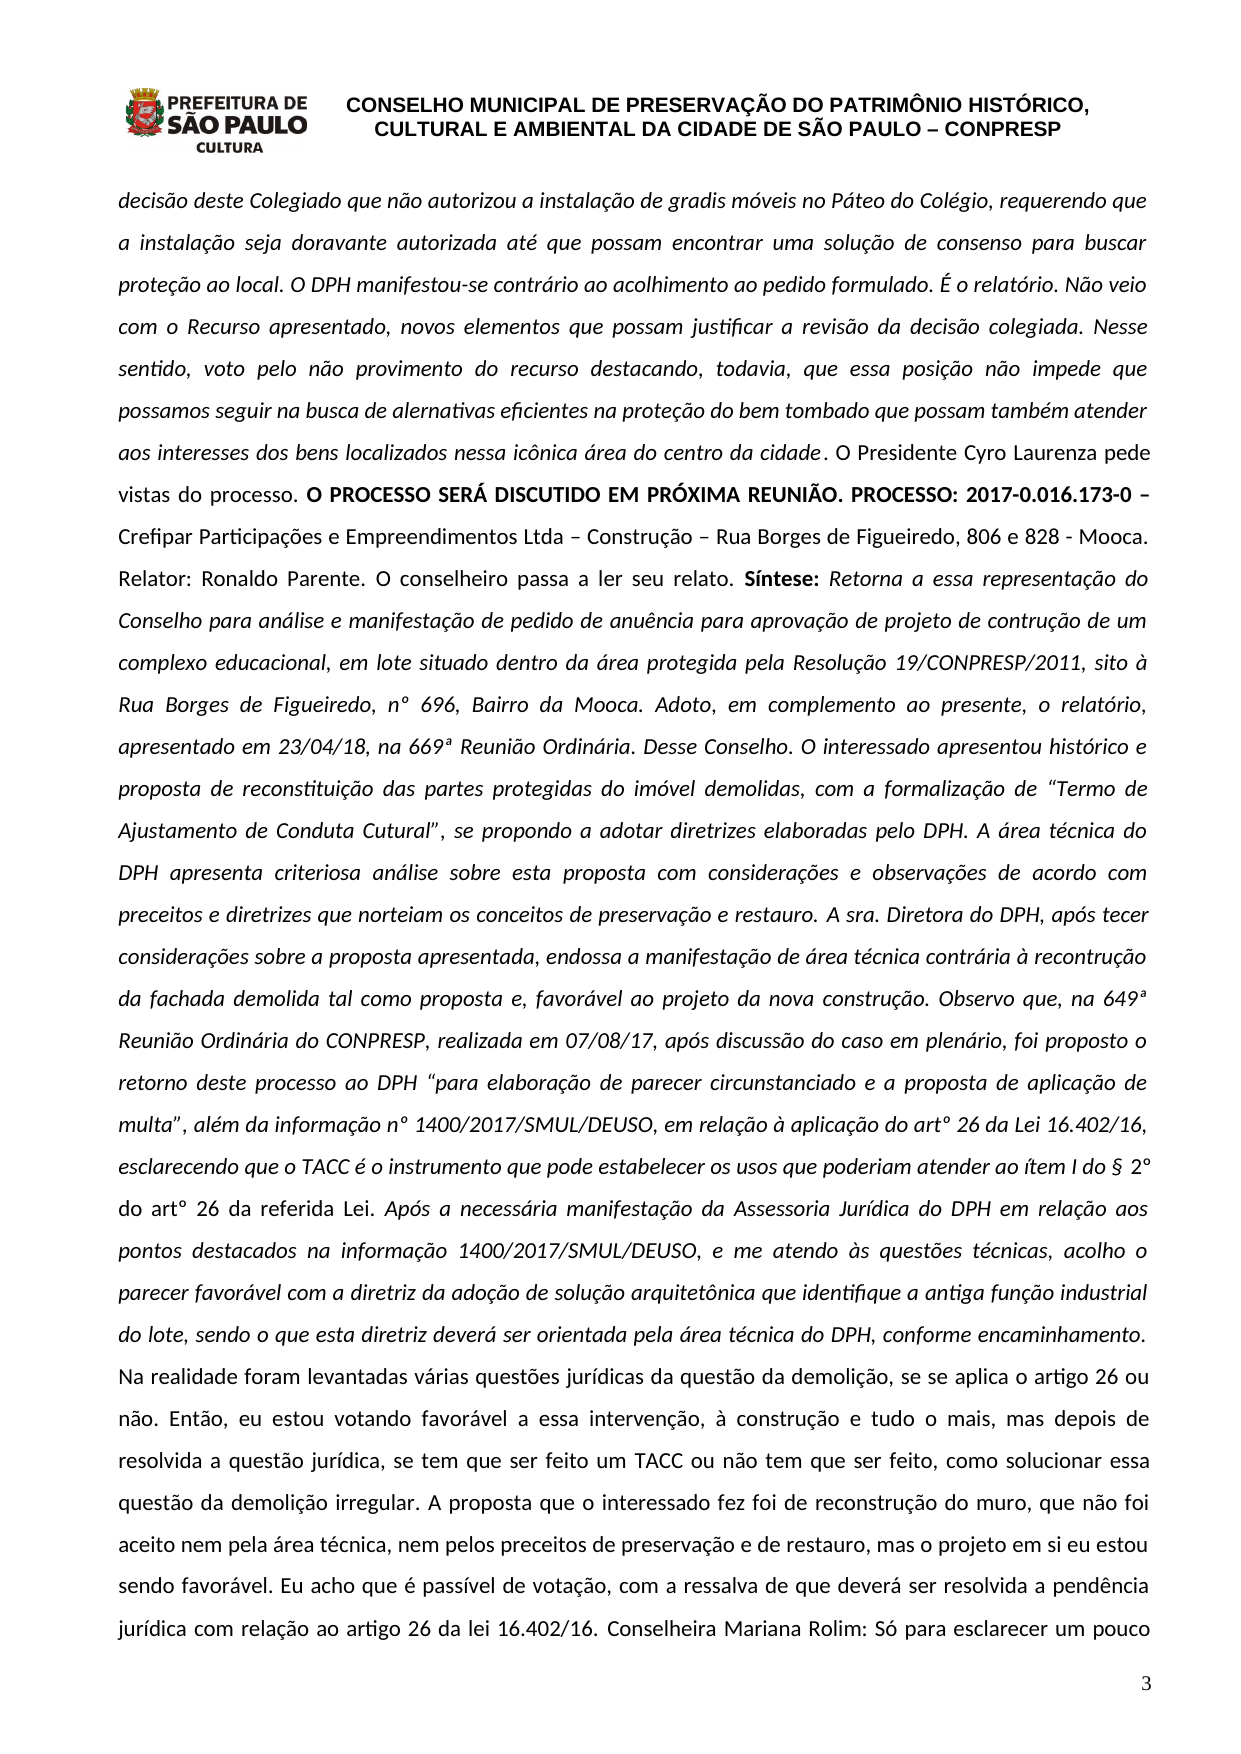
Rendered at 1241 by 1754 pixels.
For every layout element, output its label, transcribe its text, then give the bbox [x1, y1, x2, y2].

text decisão deste Colegiado que não autorizou a instalação de gradis móveis no Páteo do Colégio, requerendo que a instalação seja doravante autorizada até que possam encontrar uma solução de consenso para buscar proteção ao local. O DPH manifestou-se contrário ao acolhimento ao pedido formulado. É o relatório. Não veio com o Recurso apresentado, novos elementos que possam justificar a revisão da decisão colegiada. Nesse sentido, voto pelo não provimento do recurso destacando, todavia, que essa posição não impede que possamos seguir na busca de alernativas eficientes na proteção do bem tombado que possam também atender aos interesses dos bens localizados nessa icônica área do centro da cidade. O Presidente Cyro Laurenza pede vistas do processo. O PROCESSO SERÁ DISCUTIDO EM PRÓXIMA REUNIÃO. PROCESSO: 2017-0.016.173-0 – Crefipar Participações e Empreendimentos Ltda – Construção – Rua Borges de Figueiredo, 806 e 828 - Mooca. Relator: Ronaldo Parente. O conselheiro passa a ler seu relato. Síntese: Retorna a essa representação do Conselho para análise e manifestação de pedido de anuência para aprovação de projeto de contrução de um complexo educacional, em lote situado dentro da área protegida pela Resolução 19/CONPRESP/2011, sito à Rua Borges de Figueiredo, nº 696, Bairro da Mooca. Adoto, em complemento ao presente, o relatório, apresentado em 23/04/18, na 669ª Reunião Ordinária. Desse Conselho. O interessado apresentou histórico e proposta de reconstituição das partes protegidas do imóvel demolidas, com a formalização de “Termo de Ajustamento de Conduta Cutural”, se propondo a adotar diretrizes elaboradas pelo DPH. A área técnica do DPH apresenta criteriosa análise sobre esta proposta com considerações e observações de acordo com preceitos e diretrizes que norteiam os conceitos de preservação e restauro. A sra. Diretora do DPH, após tecer considerações sobre a proposta apresentada, endossa a manifestação de área técnica contrária à recontrução da fachada demolida tal como proposta e, favorável ao projeto da nova construção. Observo que, na 649ª Reunião Ordinária do CONPRESP, realizada em 07/08/17, após discussão do caso em plenário, foi proposto o retorno deste processo ao DPH “para elaboração de parecer circunstanciado e a proposta de aplicação de multa”, além da informação nº 1400/2017/SMUL/DEUSO, em relação à aplicação do artº 26 da Lei 16.402/16, esclarecendo que o TACC é o instrumento que pode estabelecer os usos que poderiam atender ao ítem I do § 2º do artº 26 da referida Lei. Após a necessária manifestação da Assessoria Jurídica do DPH em relação aos pontos destacados na informação 1400/2017/SMUL/DEUSO, e me atendo às questões técnicas, acolho o parecer favorável com a diretriz da adoção de solução arquitetônica que identifique a antiga função industrial do lote, sendo o que esta diretriz deverá ser orientada pela área técnica do DPH, conforme encaminhamento. Na realidade foram levantadas várias questões jurídicas da questão da demolição, se se aplica o artigo 26 ou não. Então, eu estou votando favorável a essa intervenção, à construção e tudo o mais, mas depois de resolvida a questão jurídica, se tem que ser feito um TACC ou não tem que ser feito, como solucionar essa questão da demolição irregular. A proposta que o interessado fez foi de reconstrução do muro, que não foi aceito nem pela área técnica, nem pelos preceitos de preservação e de restauro, mas o projeto em si eu estou sendo favorável. Eu acho que é passível de votação, com a ressalva de que deverá ser resolvida a pendência jurídica com relação ao artigo 26 da lei 16.402/16. Conselheira Mariana Rolim: Só para esclarecer um pouco [118, 186, 1152, 1642]
